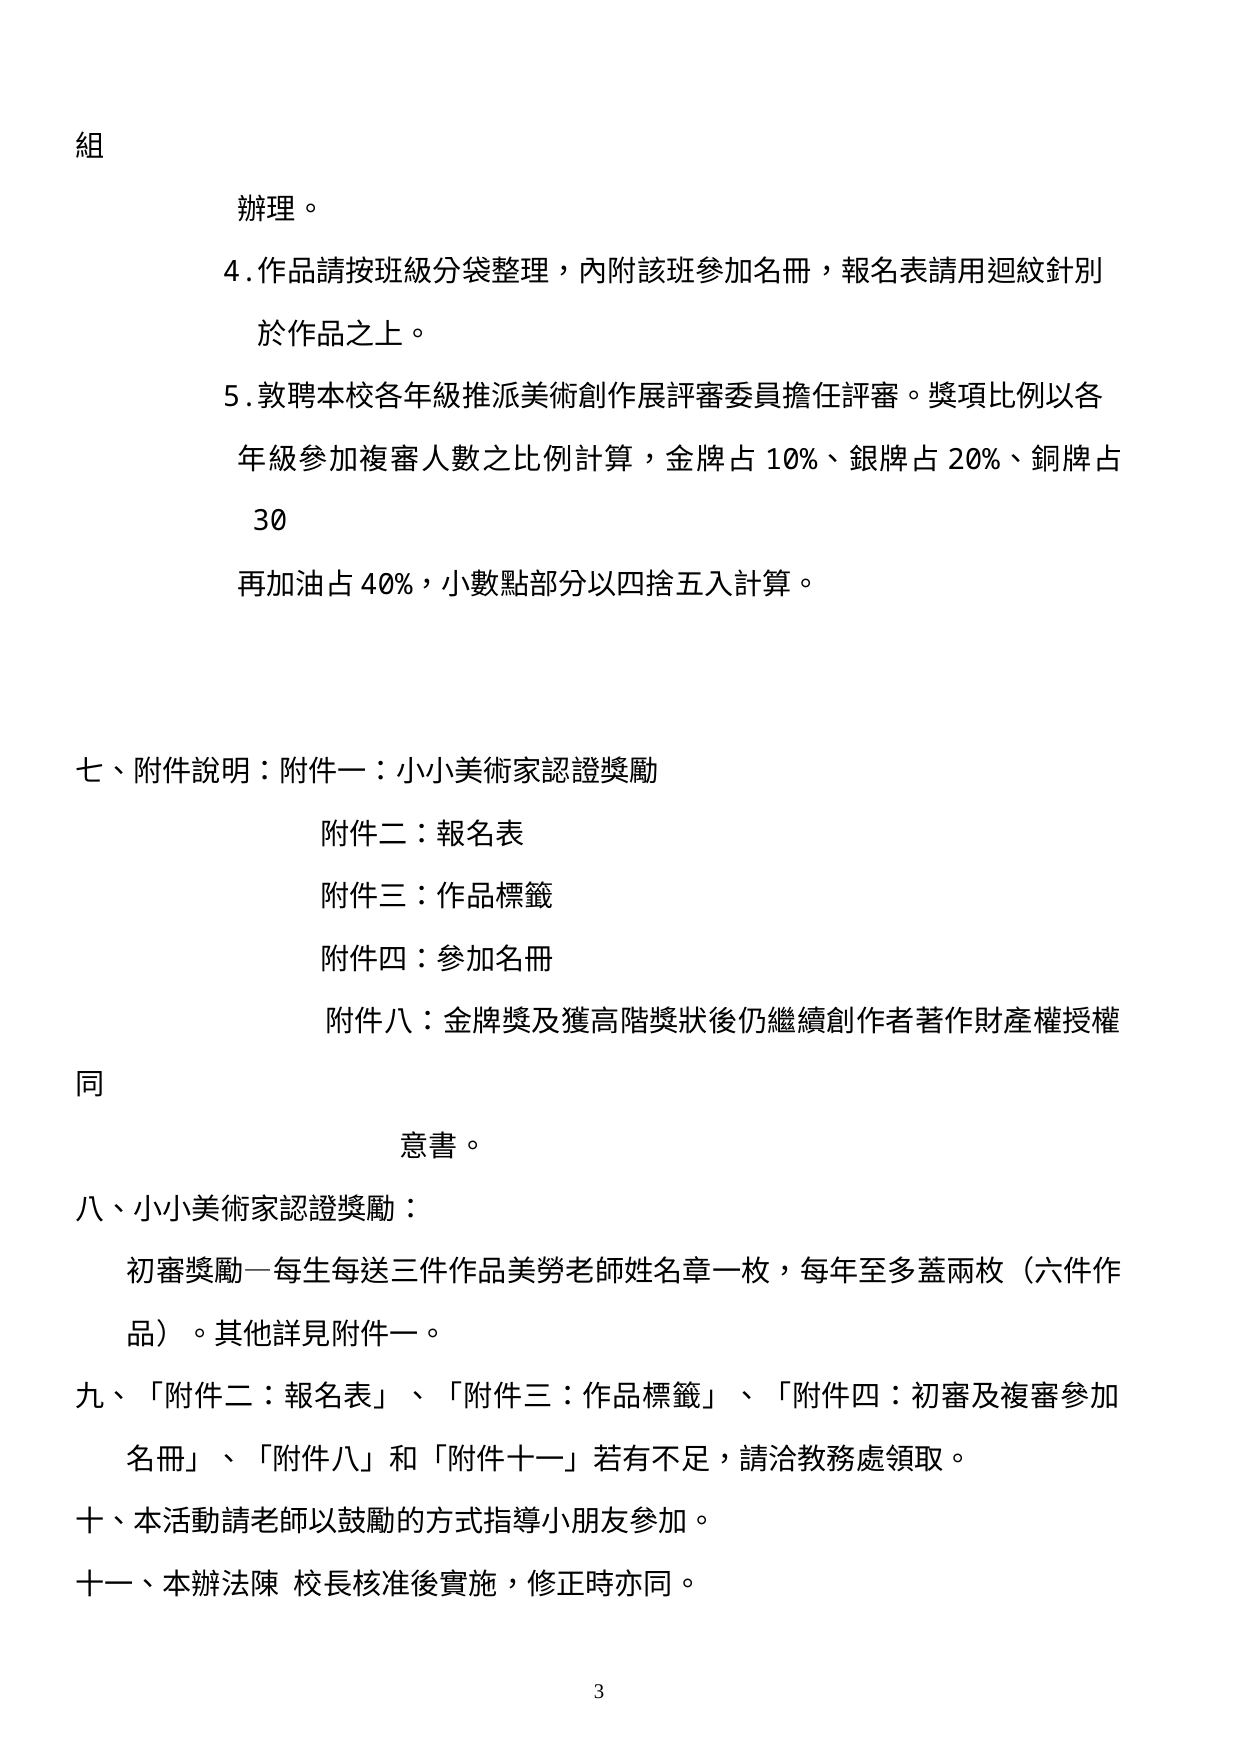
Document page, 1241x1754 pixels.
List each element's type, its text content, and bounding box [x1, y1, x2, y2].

text 初審獎勵—每生每送三件作品美勞老師姓名章一枚，每年至多蓋兩枚（六件作品）。其他詳見附件一。 [127, 1227, 1122, 1352]
text 附件二：報名表 [75, 790, 1122, 852]
text 年級參加複審人數之比例計算，金牌占10%、銀牌占20%、銅牌占30 [237, 415, 1122, 540]
text 附件三：作品標籤 [75, 852, 1122, 915]
text 意書。 [75, 1102, 1122, 1165]
text 附件八：金牌獎及獲高階獎狀後仍繼續創作者著作財產權授權同 [75, 977, 1122, 1102]
text 七、附件說明：附件一：小小美術家認證獎勵 [75, 727, 1122, 790]
text 九、「附件二：報名表」、「附件三：作品標籤」、「附件四：初審及複審參加名冊」、「附件八」和「附件十一」若有不足，請洽教務處領取。 [75, 1352, 1122, 1477]
text 於作品之上。 [223, 290, 1122, 352]
text 組 [75, 102, 1122, 165]
text 辦理。 [223, 165, 1122, 227]
text 5.敦聘本校各年級推派美術創作展評審委員擔任評審。獎項比例以各 [223, 352, 1122, 415]
text 八、小小美術家認證獎勵： [75, 1165, 1122, 1227]
text 附件四：參加名冊 [75, 915, 1122, 977]
text 十一、本辦法陳 校長核准後實施，修正時亦同。 [75, 1540, 1122, 1602]
text 4.作品請按班級分袋整理，內附該班參加名冊，報名表請用迴紋針別 [223, 227, 1122, 290]
text 再加油占40%，小數點部分以四捨五入計算。 [237, 540, 1122, 602]
text 十、本活動請老師以鼓勵的方式指導小朋友參加。 [75, 1477, 1122, 1540]
